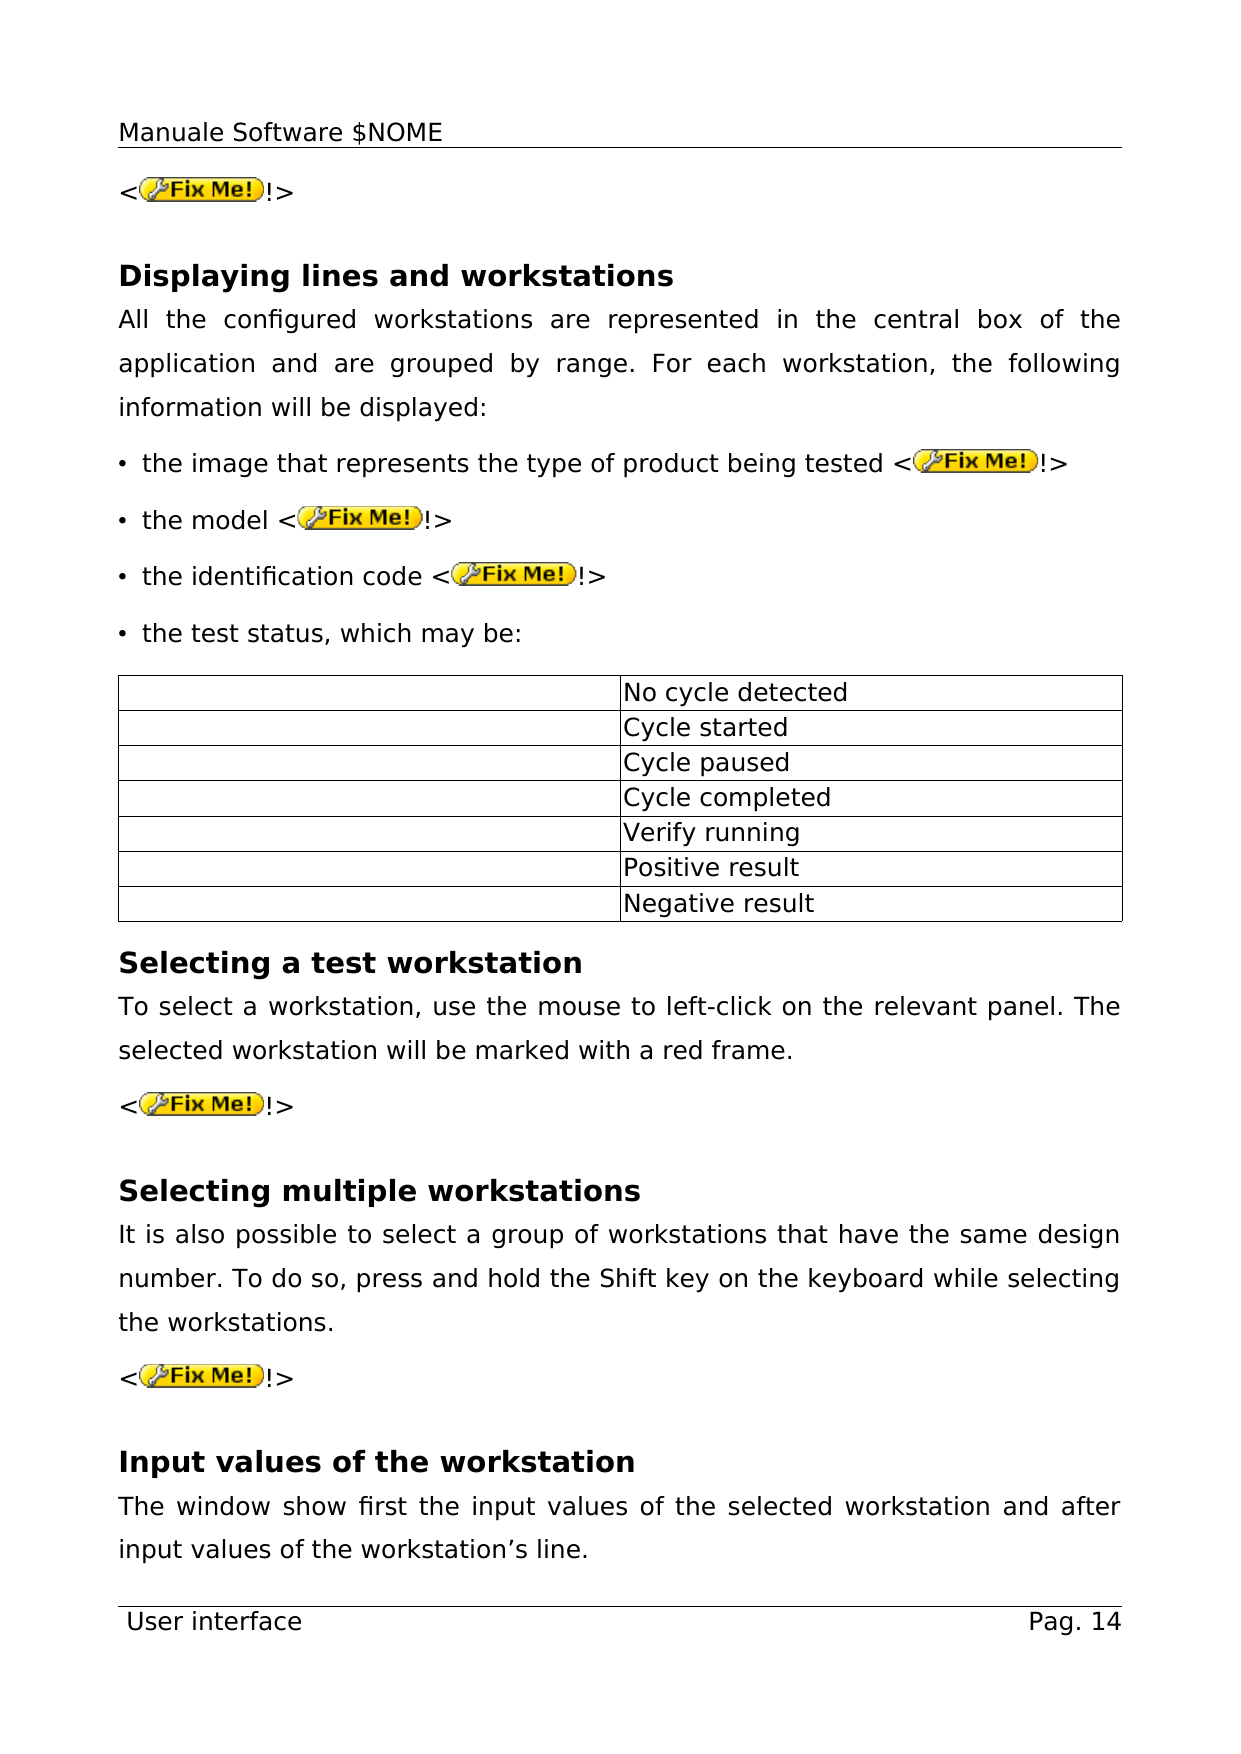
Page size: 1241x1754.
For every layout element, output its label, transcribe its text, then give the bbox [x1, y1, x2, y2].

table_cell Positive result [621, 852, 1122, 886]
table_cell Negative result [621, 887, 1122, 921]
text All the configured workstations are represented in the central box of the application and are grouped by range. For each workstation, the following information will be displayed: [118, 306, 1122, 422]
picture [139, 1364, 264, 1388]
text The window show first the input values of the selected workstation and after input values of the workstation’s line. [118, 1492, 1122, 1565]
table_cell [119, 781, 620, 816]
text It is also possible to select a group of workstations that have the same design number. To do so, press and hold the Shift key on the keyboard while selecting the workstations. [118, 1220, 1122, 1337]
subtitle Selecting multiple workstations [118, 1174, 1122, 1208]
list the image that represents the type of product being tested <!> [118, 449, 1122, 479]
subtitle Selecting a test workstation [118, 946, 1122, 980]
list the model <!> [118, 506, 1122, 535]
table_cell Verify running [621, 817, 1122, 851]
picture [451, 562, 577, 586]
picture [139, 1092, 264, 1116]
text <!> [118, 178, 1122, 207]
table_header No cycle detected [621, 676, 1122, 710]
table_cell Cycle paused [621, 746, 1122, 780]
picture [139, 177, 264, 202]
table_cell [119, 746, 620, 780]
text <!> [118, 1092, 1122, 1122]
table_cell [119, 817, 620, 851]
list the identification code <!> [118, 562, 1122, 592]
text <!> [118, 1364, 1122, 1393]
table_cell [119, 887, 620, 921]
subtitle Displaying lines and workstations [118, 259, 1122, 293]
picture [297, 506, 423, 530]
subtitle Input values of the workstation [118, 1446, 1122, 1479]
picture [913, 449, 1039, 473]
table_header [119, 676, 620, 710]
table_cell [119, 711, 620, 745]
table_cell Cycle completed [621, 781, 1122, 816]
list the test status, which may be: [118, 619, 1122, 648]
table_cell [119, 852, 620, 886]
table_cell Cycle started [621, 711, 1122, 745]
text To select a workstation, use the mouse to left-click on the relevant panel. The selected workstation will be marked with a red frame. [118, 992, 1122, 1065]
